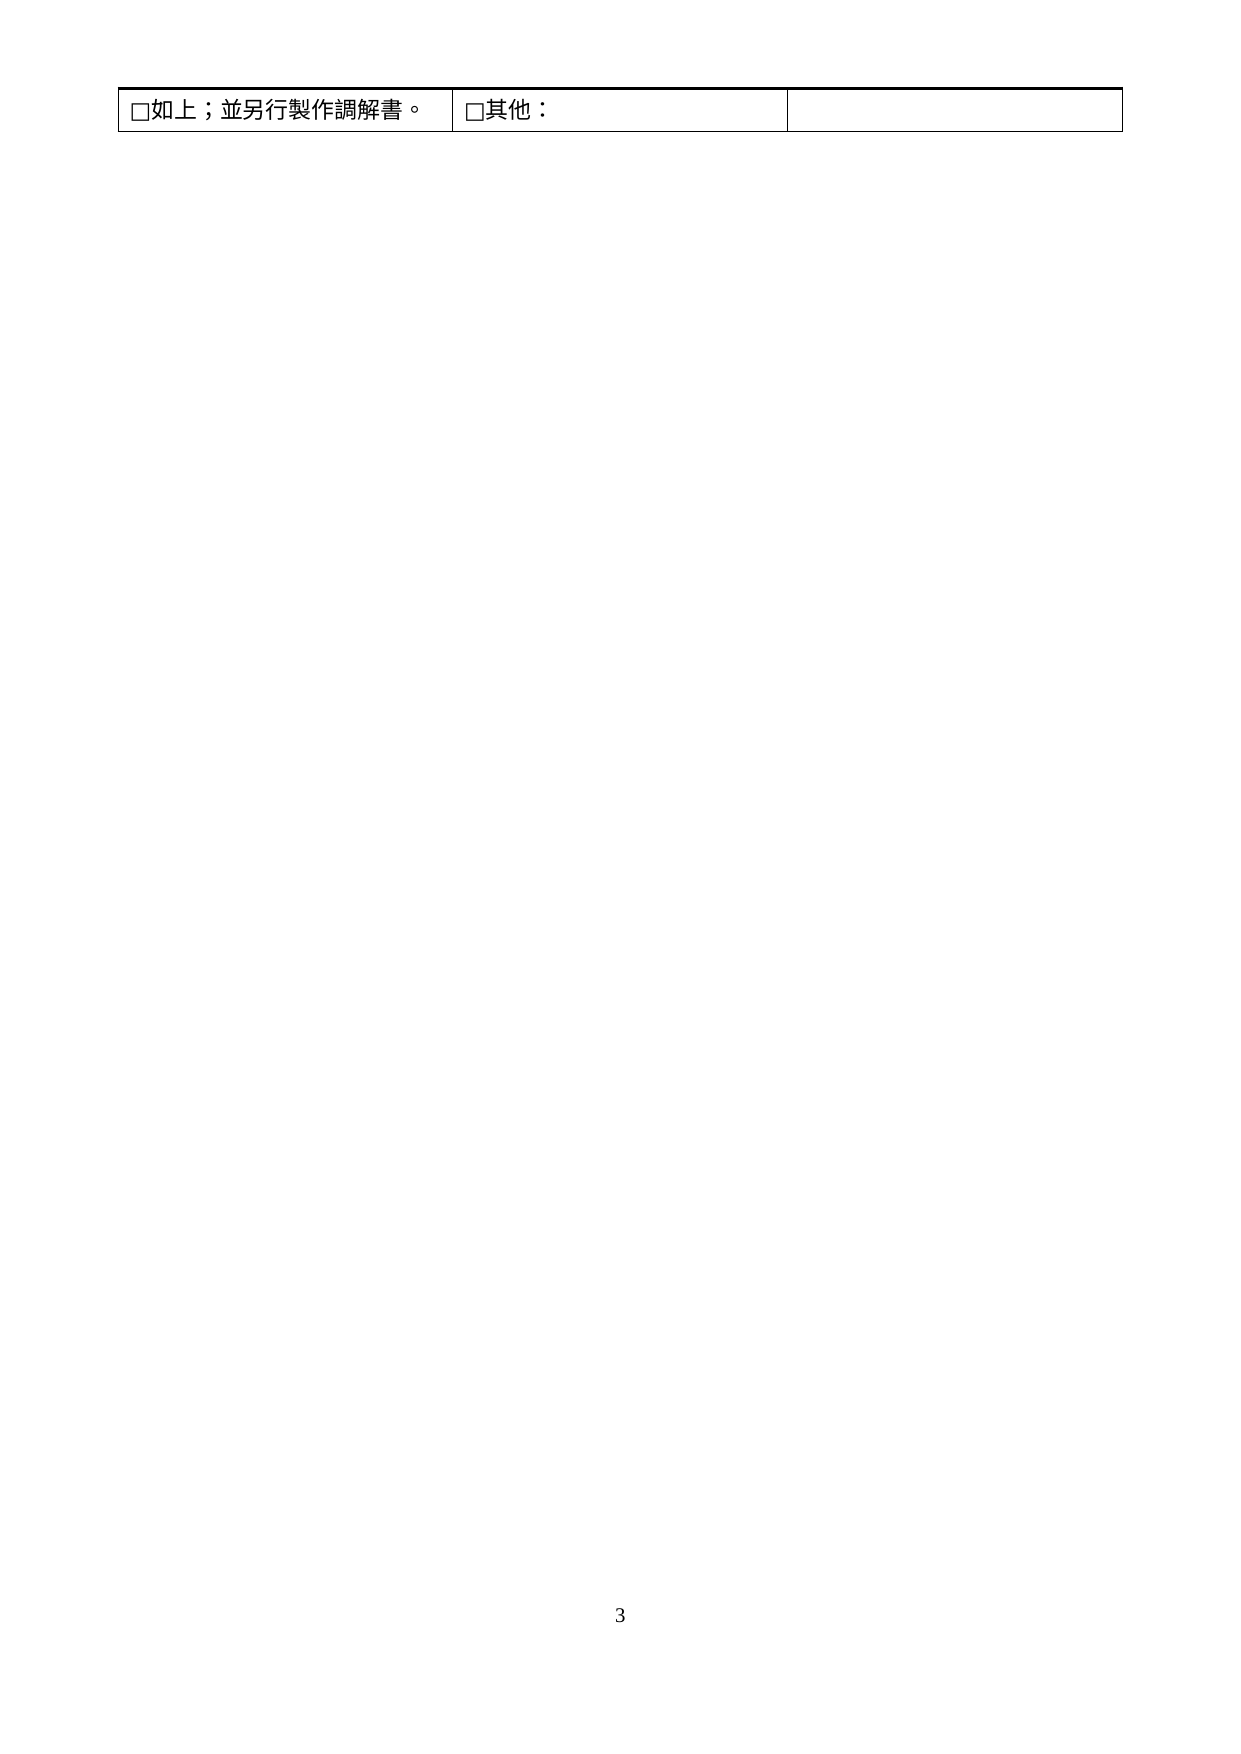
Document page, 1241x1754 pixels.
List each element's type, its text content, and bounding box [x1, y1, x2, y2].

table_cell [788, 90, 1122, 131]
table_cell □如上；並另行製作調解書。 [119, 90, 452, 131]
table_cell □其他： [453, 90, 787, 131]
